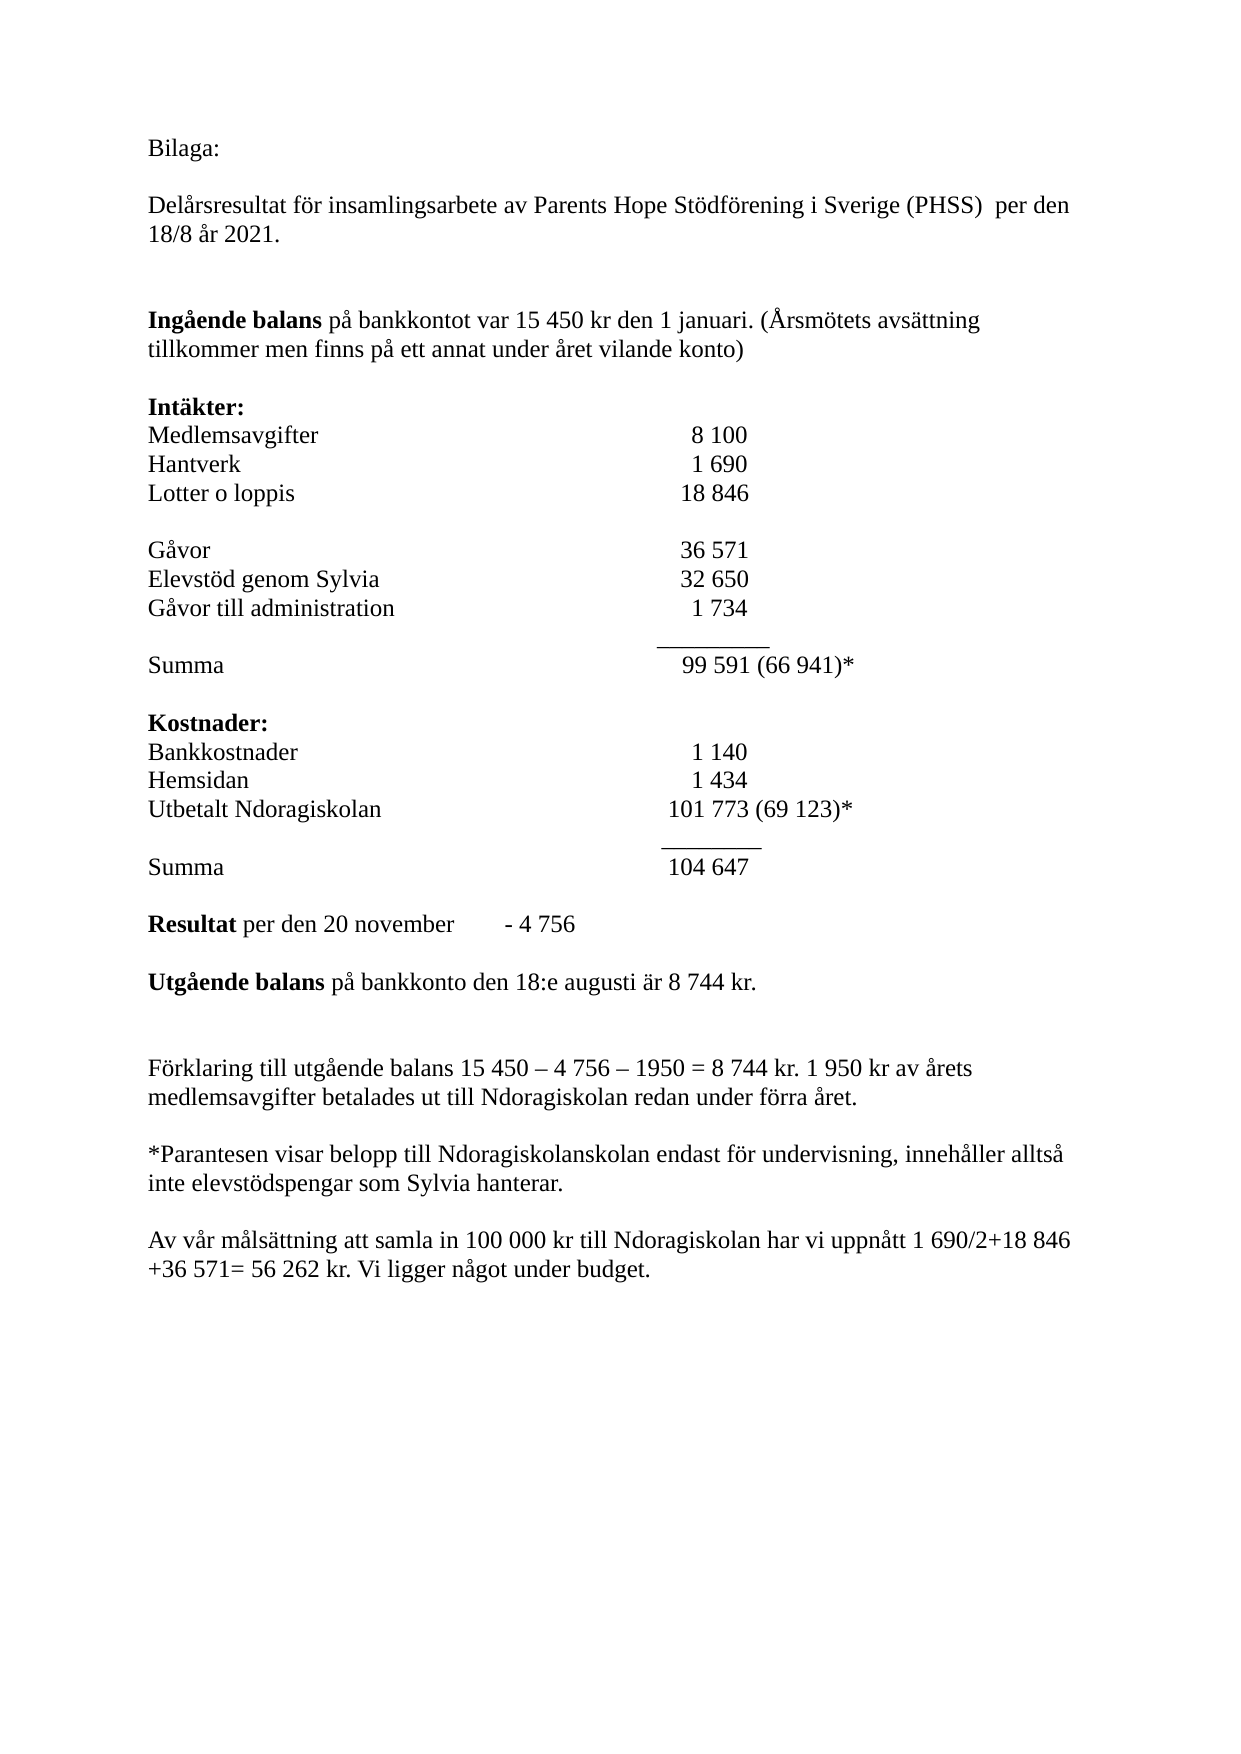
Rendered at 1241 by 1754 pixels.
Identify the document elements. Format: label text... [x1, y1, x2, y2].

text Elevstöd genom Sylvia 32 650 [148, 564, 1093, 593]
text Resultat per den 20 november - 4 756 [148, 909, 1093, 938]
text Medlemsavgifter 8 100 [148, 420, 1093, 449]
text Bilaga: [148, 133, 1093, 162]
text Kostnader: [148, 708, 1093, 737]
text ________ [148, 823, 1093, 852]
text Summa 99 591 (66 941)* [148, 650, 1093, 679]
text Ingående balans på bankkontot var 15 450 kr den 1 januari. (Årsmötets avsättning tillkommer men finns på ett annat under året vilande konto) [148, 305, 1093, 363]
text Intäkter: [148, 392, 1093, 420]
text Av vår målsättning att samla in 100 000 kr till Ndoragiskolan har vi uppnått 1 690/2+18 846 +36 571= 56 262 kr. Vi ligger något under budget. [148, 1225, 1093, 1283]
text _________ [148, 622, 1093, 650]
text Delårsresultat för insamlingsarbete av Parents Hope Stödförening i Sverige (PHSS) per den 18/8 år 2021. [148, 190, 1093, 248]
text Utgående balans på bankkonto den 18:e augusti är 8 744 kr. [148, 967, 1093, 995]
text Gåvor till administration 1 734 [148, 593, 1093, 622]
text Förklaring till utgående balans 15 450 – 4 756 – 1950 = 8 744 kr. 1 950 kr av årets medlemsavgifter betalades ut till Ndoragiskolan redan under förra året. [148, 1053, 1093, 1110]
text Gåvor 36 571 [148, 535, 1093, 564]
text Bankkostnader 1 140 [148, 737, 1093, 765]
text Lotter o loppis 18 846 [148, 478, 1093, 535]
text Hemsidan 1 434 [148, 765, 1093, 794]
text Hantverk 1 690 [148, 449, 1093, 478]
text Summa 104 647 [148, 852, 1093, 880]
text *Parantesen visar belopp till Ndoragiskolanskolan endast för undervisning, innehåller alltså inte elevstödspengar som Sylvia hanterar. [148, 1139, 1093, 1197]
text Utbetalt Ndoragiskolan 101 773 (69 123)* [148, 794, 1093, 823]
